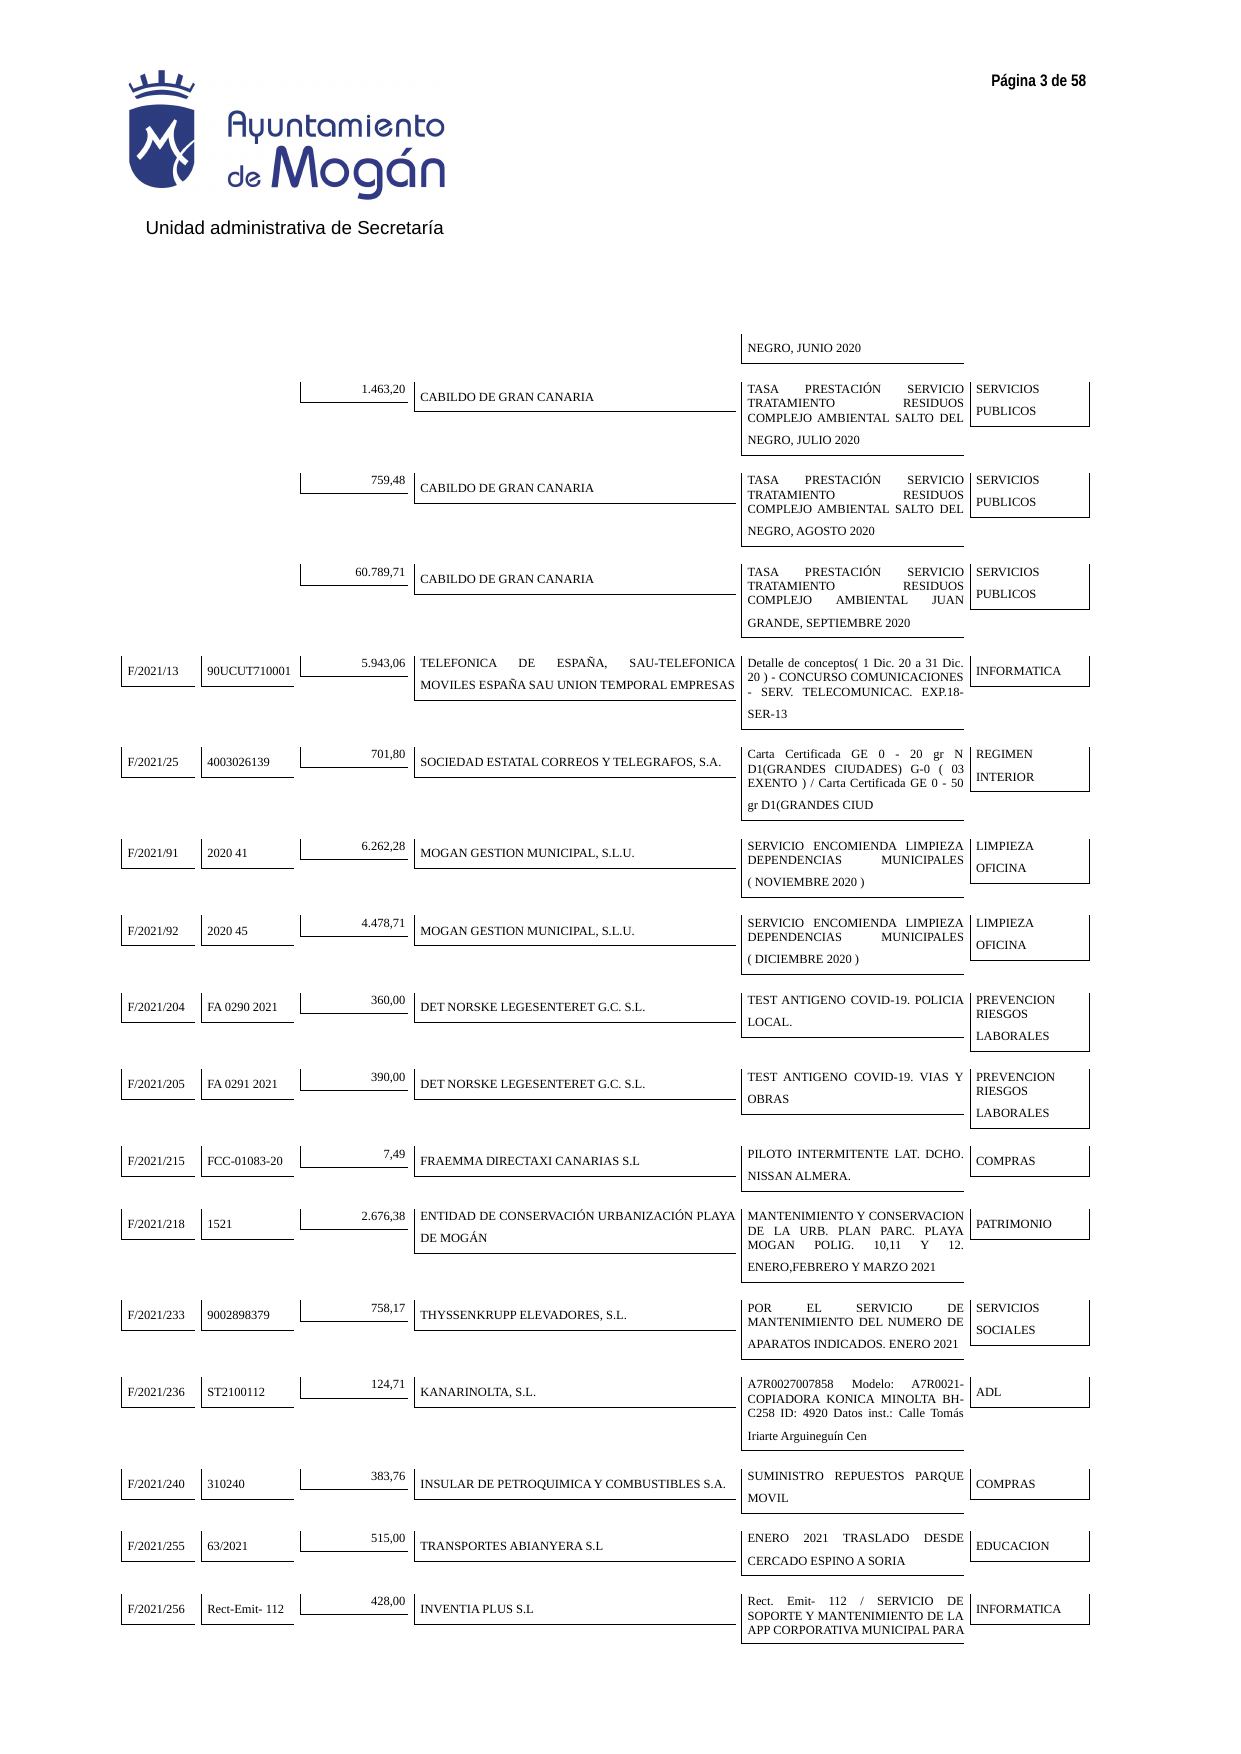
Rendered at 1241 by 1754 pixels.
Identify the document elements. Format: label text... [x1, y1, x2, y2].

table_cell [118, 470, 198, 561]
table_cell F/2021/236 [118, 1374, 198, 1466]
table_cell KANARINOLTA, S.L. [411, 1374, 738, 1466]
table_cell ENTIDAD DE CONSERVACIÓN URBANIZACIÓN PLAYA DE MOGÁN [411, 1206, 738, 1297]
table_cell CABILDO DE GRAN CANARIA [411, 561, 738, 653]
table_cell LIMPIEZA OFICINA [967, 836, 1092, 912]
table_cell FA 0290 2021 [198, 990, 297, 1066]
table_cell TEST ANTIGENO COVID-19. POLICIA LOCAL. [739, 990, 967, 1066]
table_cell TELEFONICA DE ESPAÑA, SAU-TELEFONICA MOVILES ESPAÑA SAU UNION TEMPORAL EMPRESAS [411, 653, 738, 744]
table_cell TASA PRESTACIÓN SERVICIO TRATAMIENTO RESIDUOS COMPLEJO AMBIENTAL JUAN GRANDE, SEPTIEMBRE 2020 [739, 561, 967, 653]
table_cell MOGAN GESTION MUNICIPAL, S.L.U. [411, 913, 738, 989]
table_cell A7R0027007858 Modelo: A7R0021-COPIADORA KONICA MINOLTA BH-C258 ID: 4920 Datos inst.: Calle Tomás Iriarte Arguineguín Cen [739, 1374, 967, 1466]
table_cell 701,80 [297, 744, 411, 836]
table_cell PATRIMONIO [967, 1206, 1092, 1297]
table_cell NEGRO, JUNIO 2020 [739, 331, 967, 379]
table_cell F/2021/204 [118, 990, 198, 1066]
table_cell SOCIEDAD ESTATAL CORREOS Y TELEGRAFOS, S.A. [411, 744, 738, 836]
table_cell ENERO 2021 TRASLADO DESDE CERCADO ESPINO A SORIA [739, 1528, 967, 1591]
table_cell FCC-01083-20 [198, 1144, 297, 1206]
table_cell 310240 [198, 1466, 297, 1528]
table_cell 2020 45 [198, 913, 297, 989]
table_cell PILOTO INTERMITENTE LAT. DCHO. NISSAN ALMERA. [739, 1144, 967, 1206]
table_cell INVENTIA PLUS S.L [411, 1591, 738, 1646]
table_cell TRANSPORTES ABIANYERA S.L [411, 1528, 738, 1591]
table_cell 759,48 [297, 470, 411, 561]
table_cell 383,76 [297, 1466, 411, 1528]
table_cell 360,00 [297, 990, 411, 1066]
table_cell DET NORSKE LEGESENTERET G.C. S.L. [411, 1066, 738, 1143]
table_cell [118, 561, 198, 653]
table_cell Rect. Emit- 112 / SERVICIO DE SOPORTE Y MANTENIMIENTO DE LA APP CORPORATIVA MUNICIPAL PARA [739, 1591, 967, 1646]
table_cell LIMPIEZA OFICINA [967, 913, 1092, 989]
table_cell F/2021/256 [118, 1591, 198, 1646]
table_cell DET NORSKE LEGESENTERET G.C. S.L. [411, 990, 738, 1066]
table_cell F/2021/233 [118, 1298, 198, 1374]
table_cell POR EL SERVICIO DE MANTENIMIENTO DEL NUMERO DE APARATOS INDICADOS. ENERO 2021 [739, 1298, 967, 1374]
table_cell INFORMATICA [967, 1591, 1092, 1646]
table_cell F/2021/92 [118, 913, 198, 989]
table_cell F/2021/91 [118, 836, 198, 912]
table_cell 63/2021 [198, 1528, 297, 1591]
table_cell 7,49 [297, 1144, 411, 1206]
table_cell 124,71 [297, 1374, 411, 1466]
table_cell 2.676,38 [297, 1206, 411, 1297]
table_cell [118, 331, 198, 379]
table_cell SUMINISTRO REPUESTOS PARQUE MOVIL [739, 1466, 967, 1528]
table_cell 428,00 [297, 1591, 411, 1646]
table_cell [198, 331, 297, 379]
table_cell FRAEMMA DIRECTAXI CANARIAS S.L [411, 1144, 738, 1206]
table_cell CABILDO DE GRAN CANARIA [411, 379, 738, 470]
table_cell SERVICIO ENCOMIENDA LIMPIEZA DEPENDENCIAS MUNICIPALES ( DICIEMBRE 2020 ) [739, 913, 967, 989]
table_cell MANTENIMIENTO Y CONSERVACION DE LA URB. PLAN PARC. PLAYA MOGAN POLIG. 10,11 Y 12. ENERO,FEBRERO Y MARZO 2021 [739, 1206, 967, 1297]
table_cell 5.943,06 [297, 653, 411, 744]
table_cell 1521 [198, 1206, 297, 1297]
table_cell F/2021/215 [118, 1144, 198, 1206]
table_cell REGIMEN INTERIOR [967, 744, 1092, 836]
table_cell 6.262,28 [297, 836, 411, 912]
table_cell F/2021/218 [118, 1206, 198, 1297]
table_cell F/2021/205 [118, 1066, 198, 1143]
table_cell [198, 561, 297, 653]
table_cell F/2021/25 [118, 744, 198, 836]
table_cell INFORMATICA [967, 653, 1092, 744]
table_cell EDUCACION [967, 1528, 1092, 1591]
table_cell SERVICIOS SOCIALES [967, 1298, 1092, 1374]
table_cell Detalle de conceptos( 1 Dic. 20 a 31 Dic. 20 ) - CONCURSO COMUNICACIONES - SERV. TELECOMUNICAC. EXP.18-SER-13 [739, 653, 967, 744]
table_cell 2020 41 [198, 836, 297, 912]
table_cell 4003026139 [198, 744, 297, 836]
table_cell 9002898379 [198, 1298, 297, 1374]
table_cell F/2021/255 [118, 1528, 198, 1591]
table_cell TASA PRESTACIÓN SERVICIO TRATAMIENTO RESIDUOS COMPLEJO AMBIENTAL SALTO DEL NEGRO, AGOSTO 2020 [739, 470, 967, 561]
table_cell COMPRAS [967, 1466, 1092, 1528]
table_cell 4.478,71 [297, 913, 411, 989]
table_cell SERVICIOS PUBLICOS [967, 379, 1092, 470]
table_cell F/2021/13 [118, 653, 198, 744]
table_cell TEST ANTIGENO COVID-19. VIAS Y OBRAS [739, 1066, 967, 1143]
table_cell 515,00 [297, 1528, 411, 1591]
table_cell MOGAN GESTION MUNICIPAL, S.L.U. [411, 836, 738, 912]
table_cell FA 0291 2021 [198, 1066, 297, 1143]
table_cell CABILDO DE GRAN CANARIA [411, 470, 738, 561]
table_cell SERVICIOS PUBLICOS [967, 561, 1092, 653]
table_cell 60.789,71 [297, 561, 411, 653]
table_cell Carta Certificada GE 0 - 20 gr N D1(GRANDES CIUDADES) G-0 ( 03 EXENTO ) / Carta Certificada GE 0 - 50 gr D1(GRANDES CIUD [739, 744, 967, 836]
table_cell COMPRAS [967, 1144, 1092, 1206]
table_cell THYSSENKRUPP ELEVADORES, S.L. [411, 1298, 738, 1374]
table_cell ST2100112 [198, 1374, 297, 1466]
table_cell SERVICIO ENCOMIENDA LIMPIEZA DEPENDENCIAS MUNICIPALES ( NOVIEMBRE 2020 ) [739, 836, 967, 912]
table_cell Rect-Emit- 112 [198, 1591, 297, 1646]
table_cell F/2021/240 [118, 1466, 198, 1528]
table_cell [198, 470, 297, 561]
picture [128, 70, 445, 206]
table_cell [297, 331, 411, 379]
table_cell [411, 331, 738, 379]
table_cell TASA PRESTACIÓN SERVICIO TRATAMIENTO RESIDUOS COMPLEJO AMBIENTAL SALTO DEL NEGRO, JULIO 2020 [739, 379, 967, 470]
table_cell 758,17 [297, 1298, 411, 1374]
table_cell PREVENCION RIESGOS LABORALES [967, 990, 1092, 1066]
table_cell INSULAR DE PETROQUIMICA Y COMBUSTIBLES S.A. [411, 1466, 738, 1528]
table_cell 90UCUT710001 [198, 653, 297, 744]
table_cell [967, 331, 1092, 379]
table_cell ADL [967, 1374, 1092, 1466]
table_cell SERVICIOS PUBLICOS [967, 470, 1092, 561]
table_cell 1.463,20 [297, 379, 411, 470]
table_cell [118, 379, 198, 470]
table_cell 390,00 [297, 1066, 411, 1143]
table_cell [198, 379, 297, 470]
table_cell PREVENCION RIESGOS LABORALES [967, 1066, 1092, 1143]
